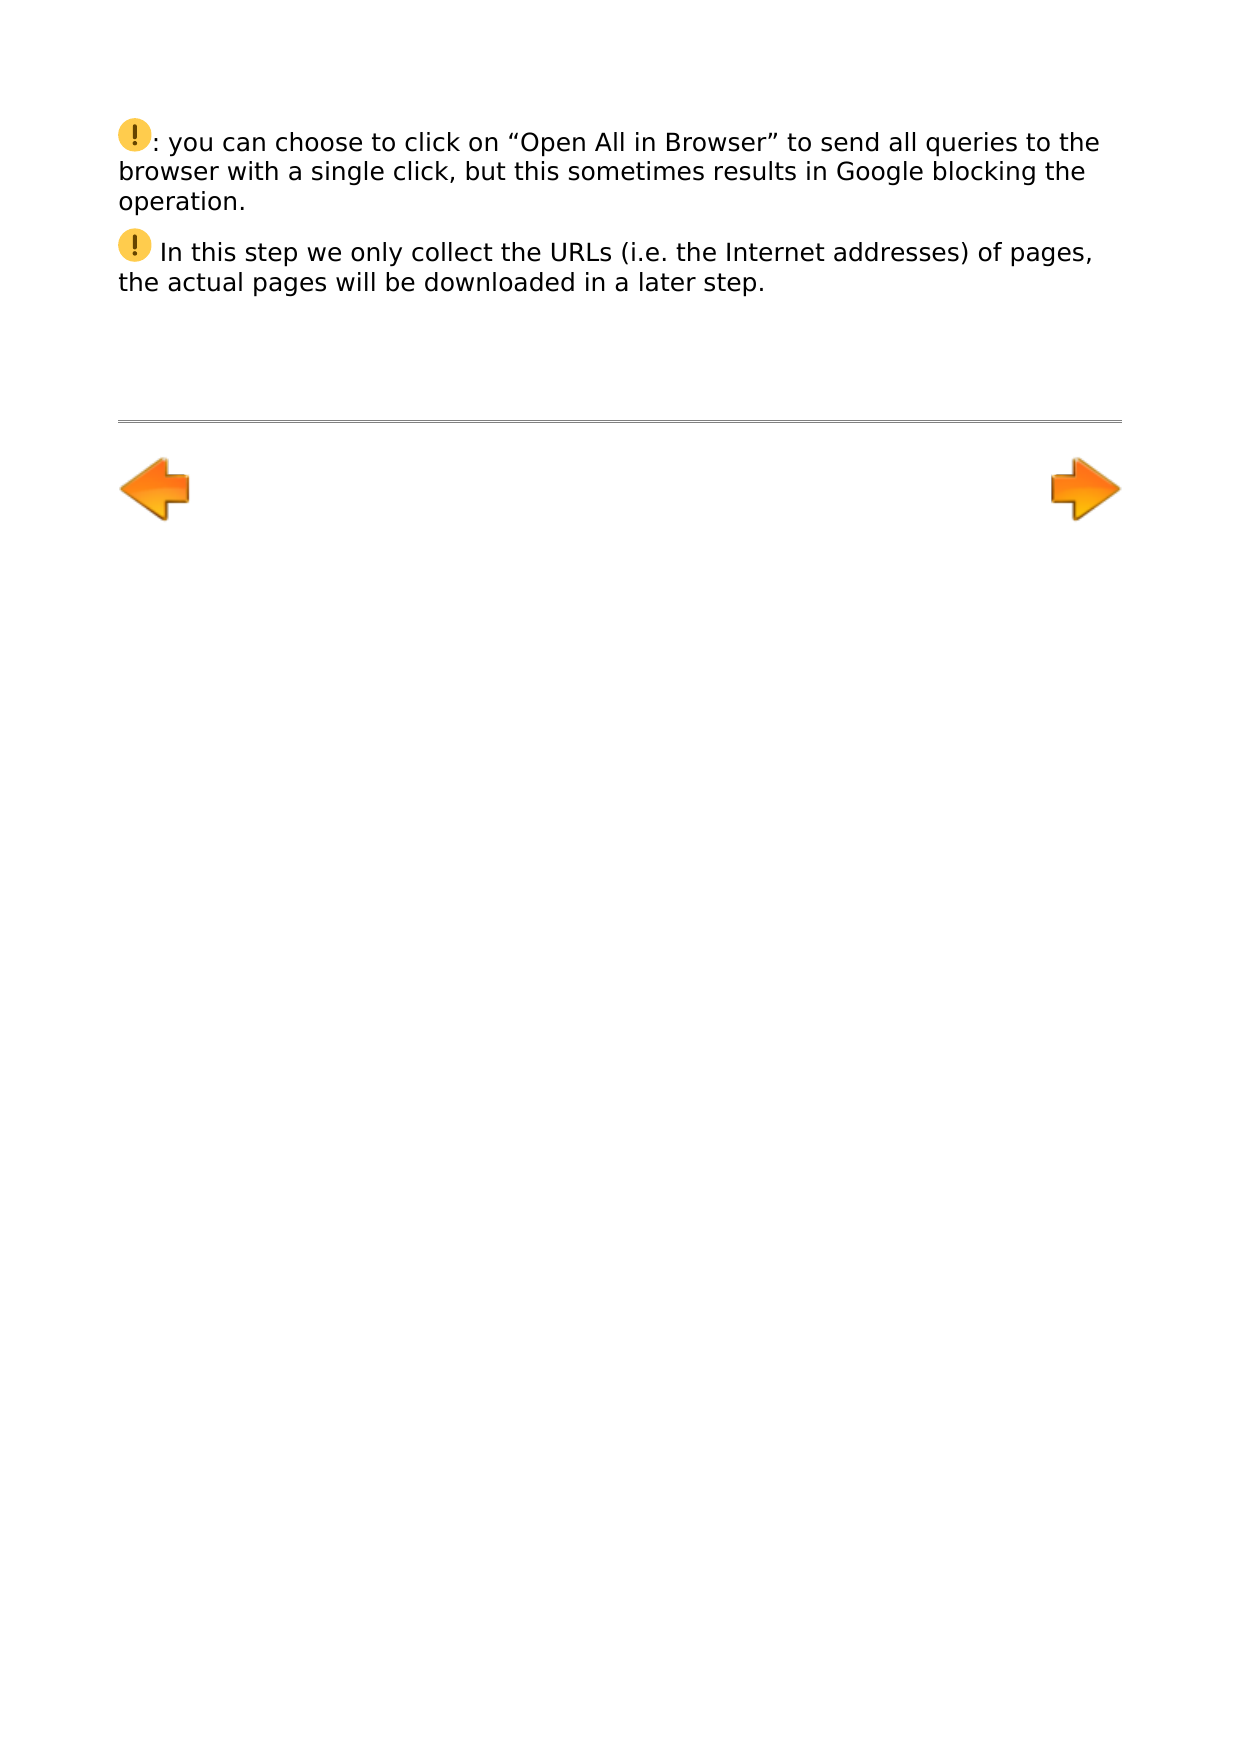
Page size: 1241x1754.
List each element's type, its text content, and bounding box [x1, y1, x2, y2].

picture [118, 451, 194, 527]
text In this step we only collect the URLs (i.e. the Internet addresses) of pages, the actual pages will be downloaded in a later step. [118, 228, 1122, 297]
text : you can choose to click on “Open All in Browser” to send all queries to the browser with a single click, but this sometimes results in Google blocking the operation. [118, 118, 1122, 216]
picture [1047, 451, 1123, 527]
